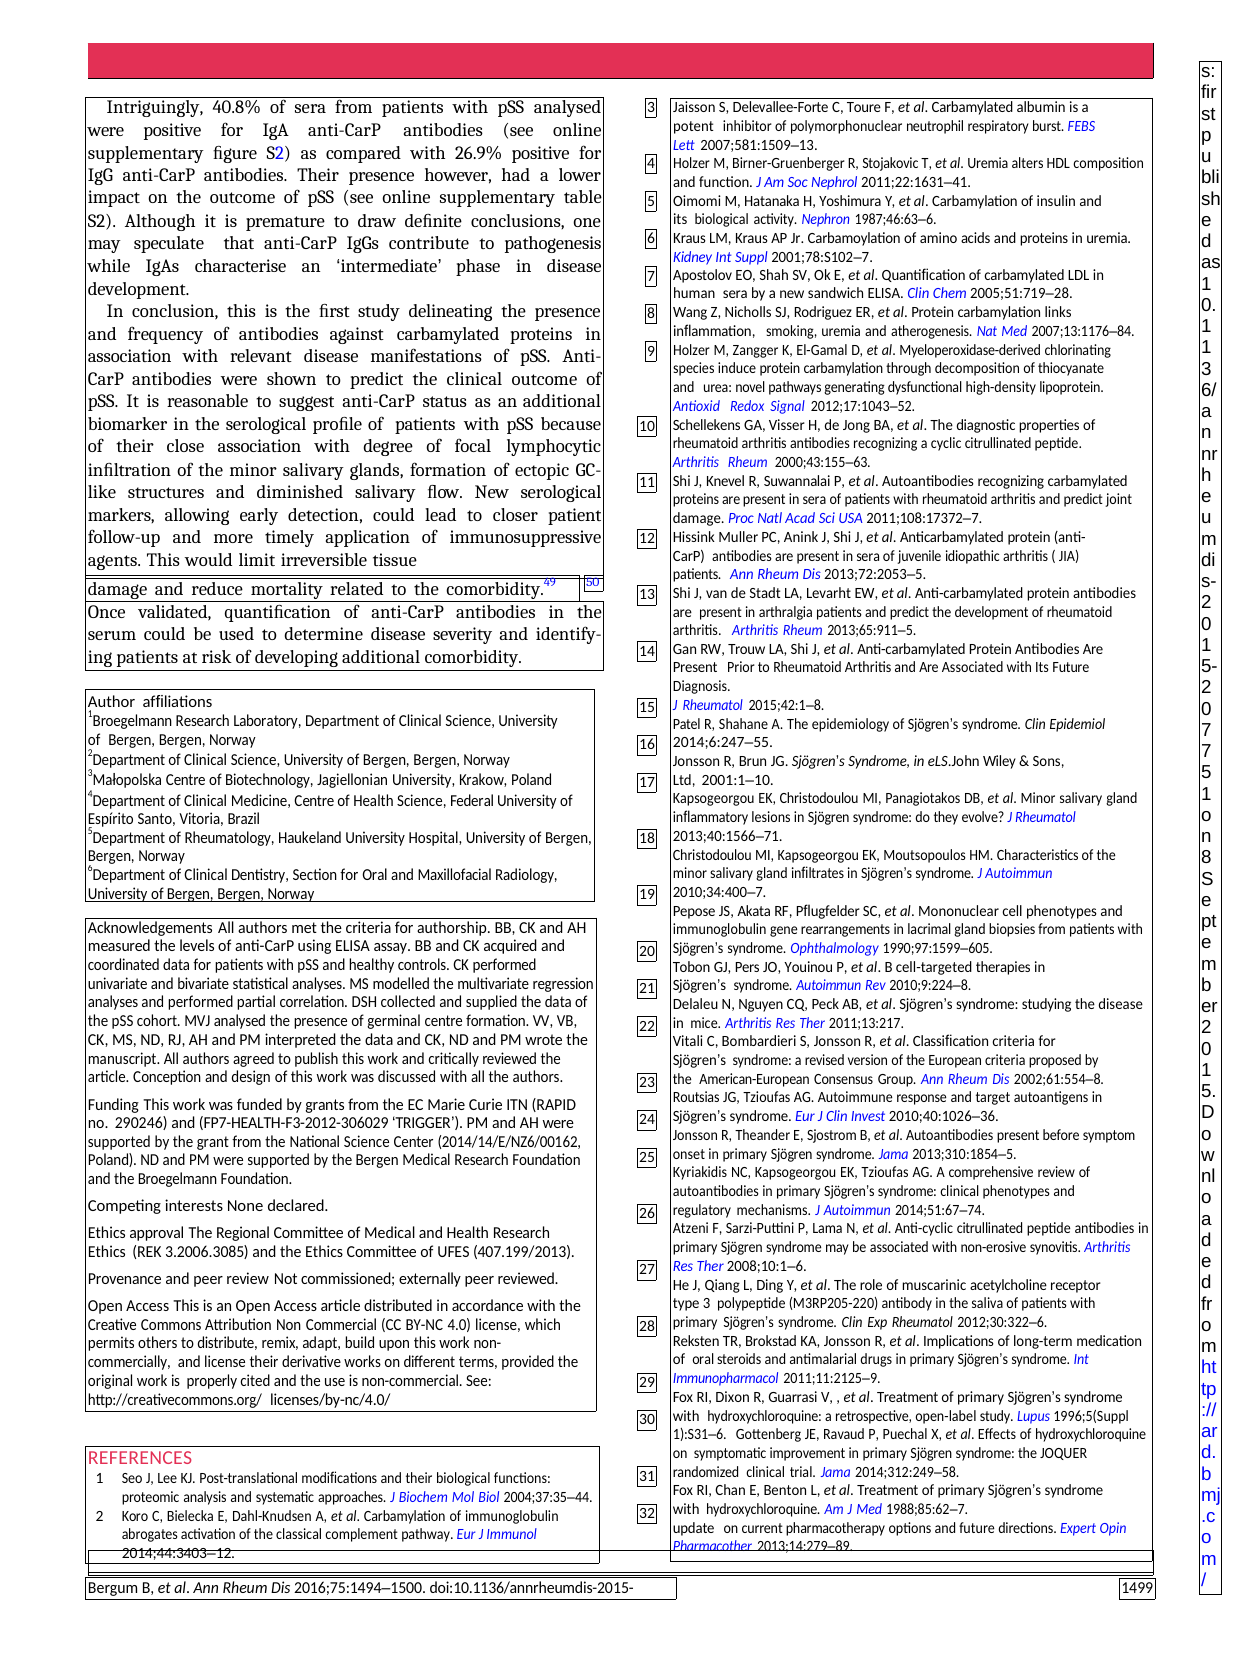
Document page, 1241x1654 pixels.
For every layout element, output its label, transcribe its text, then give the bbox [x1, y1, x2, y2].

text Tobon GJ, Pers JO, Youinou P, et al. B cell-targeted therapies in Sjögren’s syndrome. Autoimmun Rev 2010;9:224–8. [673, 957, 1092, 994]
text Christodoulou MI, Kapsogeorgou EK, Moutsopoulos HM. Characteristics of the minor salivary gland inﬁltrates in Sjögren’s syndrome. J Autoimmun 2010;34:400–7. [673, 845, 1119, 901]
text 3 [647, 99, 656, 116]
text 30 [639, 1411, 656, 1428]
text 32 [639, 1505, 656, 1522]
text supported by the grant from the National Science Center (2014/14/E/NZ6/00162, Poland). ND and PM were supported by the Bergen Medical Research Foundation and the Broegelmann Foundation. [88, 1133, 581, 1189]
text 11 [639, 474, 656, 491]
text REFERENCES [88, 1447, 599, 1469]
text 24 [639, 1111, 656, 1128]
text 17 [639, 774, 656, 791]
text Holzer M, Birner-Gruenberger R, Stojakovic T, et al. Uremia alters HDL composition and function. J Am Soc Nephrol 2011;22:1631–41. [673, 154, 1145, 191]
text Fox RI, Chan E, Benton L, et al. Treatment of primary Sjögren’s syndrome with hydroxychloroquine. Am J Med 1988;85:62–7. [673, 1481, 1119, 1518]
text Schellekens GA, Visser H, de Jong BA, et al. The diagnostic properties of rheumatoid arthritis antibodies recognizing a cyclic citrullinated peptide. Arthritis Rheum 2000;43:155–63. [673, 415, 1129, 471]
text Jaisson S, Delevallee-Forte C, Toure F, et al. Carbamylated albumin is a potent inhibitor of polymorphonuclear neutrophil respiratory burst. FEBS Lett 2007;581:1509–13. [673, 99, 1119, 154]
text Competing interests None declared. [88, 1196, 596, 1216]
text He J, Qiang L, Ding Y, et al. The role of muscarinic acetylcholine receptor type 3 polypeptide (M3RP205-220) antibody in the saliva of patients with primary Sjögren’s syndrome. Clin Exp Rheumatol 2012;30:322–6. [673, 1275, 1130, 1331]
text Shi J, van de Stadt LA, Levarht EW, et al. Anti-carbamylated protein antibodies are present in arthralgia patients and predict the development of rheumatoid arthritis. Arthritis Rheum 2013;65:911–5. [673, 583, 1144, 640]
text Intriguingly, 40.8% of sera from patients with pSS analysed were positive for IgA anti-CarP antibodies (see online supplementary ﬁgure S2) as compared with 26.9% positive for IgG anti-CarP antibodies. Their presence however, had a lower impact on the outcome of pSS (see online supplementary table S2). Although it is premature to draw deﬁnite conclusions, one may speculate that anti-CarP IgGs contribute to pathogenesis while IgAs characterise an ‘intermediate’ phase in disease development. [88, 98, 602, 299]
text Hissink Muller PC, Anink J, Shi J, et al. Anticarbamylated protein (anti-CarP) antibodies are present in sera of juvenile idiopathic arthritis ( JIA) patients. Ann Rheum Dis 2013;72:2053–5. [673, 527, 1106, 583]
text 23 [639, 1074, 656, 1091]
text Delaleu N, Nguyen CQ, Peck AB, et al. Sjögren’s syndrome: studying the disease in mice. Arthritis Res Ther 2011;13:217. [673, 994, 1146, 1032]
list Koro C, Bielecka E, Dahl-Knudsen A, et al. Carbamylation of immunoglobulin abrogates activation of the classical complement pathway. Eur J Immunol 2014;44:3403–12. [95, 1506, 562, 1550]
text 4 [647, 155, 656, 172]
text Provenance and peer review Not commissioned; externally peer reviewed. [88, 1268, 596, 1289]
text Apostolov EO, Shah SV, Ok E, et al. Quantiﬁcation of carbamylated LDL in human sera by a new sandwich ELISA. Clin Chem 2005;51:719–28. [673, 266, 1139, 303]
list Seo J, Lee KJ. Post-translational modiﬁcations and their biological functions: proteomic analysis and systematic approaches. J Biochem Mol Biol 2004;37:35–44. [95, 1469, 597, 1506]
text Vitali C, Bombardieri S, Jonsson R, et al. Classiﬁcation criteria for Sjögren’s syndrome: a revised version of the European criteria proposed by the American-European Consensus Group. Ann Rheum Dis 2002;61:554–8. Routsias JG, Tzioufas AG. Autoimmune response and target autoantigens in Sjögren’s syndrome. Eur J Clin Invest 2010;40:1026–36. [673, 1032, 1106, 1126]
text 6 [647, 230, 656, 247]
text 26 [639, 1205, 656, 1222]
text 1Broegelmann Research Laboratory, Department of Clinical Science, University of Bergen, Bergen, Norway [88, 711, 573, 749]
text Pepose JS, Akata RF, Pﬂugfelder SC, et al. Mononuclear cell phenotypes and immunoglobulin gene rearrangements in lacrimal gland biopsies from patients with Sjögren’s syndrome. Ophthalmology 1990;97:1599–605. [673, 901, 1144, 957]
text 15 [639, 699, 656, 716]
text Res Ther 2008;10:1–6. [673, 1256, 1152, 1275]
text 2Department of Clinical Science, University of Bergen, Bergen, Norway 3Małopolska Centre of Biotechnology, Jagiellonian University, Krakow, Poland 4Department of Clinical Medicine, Centre of Health Science, Federal University of Espírito Santo, Vitoria, Brazil [88, 749, 575, 828]
text Ethics approval The Regional Committee of Medical and Health Research Ethics (REK 3.2006.3085) and the Ethics Committee of UFES (407.199/2013). [88, 1223, 586, 1261]
text 5Department of Rheumatology, Haukeland University Hospital, University of Bergen, [88, 828, 594, 847]
list Koro C, Bielecka E, Dahl-Knudsen A, et al. Carbamylation of immunoglobulin abrogates activation of the classical complement pathway. Eur J Immunol 2014;44:3403–12. [95, 1551, 562, 1562]
text 28 [639, 1317, 656, 1335]
text 7 [647, 267, 656, 285]
text Bergum B, et al. Ann Rheum Dis 2016;75:1494–1500. doi:10.1136/annrheumdis-2015-207751 [88, 1578, 676, 1599]
text Once validated, quantiﬁcation of anti-CarP antibodies in the serum could be used to determine disease severity and identify- ing patients at risk of developing additional comorbidity. [88, 602, 602, 668]
text Reksten TR, Brokstad KA, Jonsson R, et al. Implications of long-term medication of oral steroids and antimalarial drugs in primary Sjögren’s syndrome. Int Immunopharmacol 2011;11:2125–9. [673, 1331, 1144, 1387]
text 14 [639, 642, 656, 660]
text Acknowledgements All authors met the criteria for authorship. BB, CK and AH measured the levels of anti-CarP using ELISA assay. BB and CK acquired and coordinated data for patients with pSS and healthy controls. CK performed univariate and bivariate statistical analyses. MS modelled the multivariate regression analyses and performed partial correlation. DSH collected and supplied the data of the pSS cohort. MVJ analysed the presence of germinal centre formation. VV, VB, CK, MS, ND, RJ, AH and PM interpreted the data and CK, ND and PM wrote the manuscript. All authors agreed to publish this work and critically reviewed the article. Conception and design of this work was discussed with all the authors. [88, 919, 594, 1087]
text 5 [647, 192, 656, 210]
text 29 [639, 1374, 656, 1391]
text Kyriakidis NC, Kapsogeorgou EK, Tzioufas AG. A comprehensive review of autoantibodies in primary Sjögren’s syndrome: clinical phenotypes and regulatory mechanisms. J Autoimmun 2014;51:67–74. [673, 1163, 1132, 1219]
text 6Department of Clinical Dentistry, Section for Oral and Maxillofacial Radiology, University of Bergen, Bergen, Norway [88, 866, 562, 901]
text 19 [639, 886, 656, 903]
text 16 [639, 736, 656, 753]
text Patel R, Shahane A. The epidemiology of Sjögren’s syndrome. Clin Epidemiol [673, 714, 1152, 733]
text 2014;6:247–55. [673, 733, 1152, 752]
text Brito-Zeron P, Siso-Almirall A, Bove A, et al. Primary Sjögren syndrome: an update on current pharmacotherapy options and future directions. Expert Opin Pharmacother 2013;14:279–89. [673, 1551, 1140, 1561]
text Shi J, Knevel R, Suwannalai P, et al. Autoantibodies recognizing carbamylated proteins are present in sera of patients with rheumatoid arthritis and predict joint damage. Proc Natl Acad Sci USA 2011;108:17372–7. [673, 471, 1135, 527]
text Brito-Zeron P, Siso-Almirall A, Bove A, et al. Primary Sjögren syndrome: an update on current pharmacotherapy options and future directions. Expert Opin Pharmacother 2013;14:279–89. [673, 1518, 1140, 1550]
text Fox RI, Dixon R, Guarrasi V, , et al. Treatment of primary Sjögren’s syndrome with hydroxychloroquine: a retrospective, open-label study. Lupus 1996;5(Suppl 1):S31–6. Gottenberg JE, Ravaud P, Puechal X, et al. Effects of hydroxychloroquine on symptomatic improvement in primary Sjögren syndrome: the JOQUER randomized clinical trial. Jama 2014;312:249–58. [673, 1387, 1149, 1481]
text Wang Z, Nicholls SJ, Rodriguez ER, et al. Protein carbamylation links inﬂammation, smoking, uremia and atherogenesis. Nat Med 2007;13:1176–84. [673, 303, 1145, 340]
text Funding This work was funded by grants from the EC Marie Curie ITN (RAPID no. 290246) and (FP7-HEALTH-F3-2012-306029 ‘TRIGGER’). PM and AH were [88, 1095, 593, 1132]
text In conclusion, this is the ﬁrst study delineating the presence and frequency of antibodies against carbamylated proteins in association with relevant disease manifestations of pSS. Anti-CarP antibodies were shown to predict the clinical outcome of pSS. It is reasonable to suggest anti-CarP status as an additional biomarker in the serological proﬁle of patients with pSS because of their close association with degree of focal lymphocytic inﬁltration of the minor salivary glands, formation of ectopic GC-like structures and diminished salivary ﬂow. New serological markers, allowing early detection, could lead to closer patient follow-up and more timely application of immunosuppressive agents. This would limit irreversible tissue [88, 300, 601, 571]
text 13 [639, 586, 656, 603]
text 22 [639, 1017, 656, 1035]
text Kapsogeorgou EK, Christodoulou MI, Panagiotakos DB, et al. Minor salivary gland inﬂammatory lesions in Sjögren syndrome: do they evolve? J Rheumatol 2013;40:1566–71. [673, 789, 1141, 845]
text Jonsson R, Brun JG. Sjögren’s Syndrome, in eLS.John Wiley & Sons, Ltd, 2001:1–10. [673, 752, 1082, 789]
text 8 [647, 305, 656, 322]
text 27 [639, 1261, 656, 1278]
text 18 [639, 830, 656, 847]
text 9 [647, 342, 656, 360]
text Oimomi M, Hatanaka H, Yoshimura Y, et al. Carbamylation of insulin and its biological activity. Nephron 1987;46:63–6. [673, 191, 1110, 228]
text Kraus LM, Kraus AP Jr. Carbamoylation of amino acids and proteins in uremia. [673, 228, 1152, 247]
text 1499 [1121, 1579, 1155, 1598]
text 21 [639, 980, 656, 997]
text 31 [639, 1467, 656, 1485]
text J Rheumatol 2015;42:1–8. [673, 695, 1152, 714]
text Ann Rheum Dis: first published as 10.1136/annrheumdis-2015-207751 on 8 September 2015. Downloaded from http://ard.bmj.com/ on 16 August 2018 by guest. Protected by copyright. [1201, 62, 1221, 1594]
text Holzer M, Zangger K, El-Gamal D, et al. Myeloperoxidase-derived chlorinating species induce protein carbamylation through decomposition of thiocyanate and urea: novel pathways generating dysfunctional high-density lipoprotein. Antioxid Redox Signal 2012;17:1043–52. [673, 340, 1127, 415]
text Jonsson R, Theander E, Sjostrom B, et al. Autoantibodies present before symptom onset in primary Sjögren syndrome. Jama 2013;310:1854–5. [673, 1126, 1138, 1163]
text Gan RW, Trouw LA, Shi J, et al. Anti-carbamylated Protein Antibodies Are Present Prior to Rheumatoid Arthritis and Are Associated with Its Future Diagnosis. [673, 640, 1138, 695]
text Open Access This is an Open Access article distributed in accordance with the Creative Commons Attribution Non Commercial (CC BY-NC 4.0) license, which permits others to distribute, remix, adapt, build upon this work non-commercially, and license their derivative works on different terms, provided the original work is properly cited and the use is non-commercial. See: http://creativecommons.org/ licenses/by-nc/4.0/ [88, 1297, 583, 1409]
text 20 [639, 942, 656, 960]
text 12 [639, 530, 656, 547]
text Kidney Int Suppl 2001;78:S102–7. [673, 247, 1152, 266]
text 50 [586, 576, 603, 589]
text damage and reduce mortality related to the comorbidity.49 [88, 576, 578, 601]
text 25 [639, 1149, 656, 1166]
text Author afﬁliations [88, 692, 594, 711]
text 10 [639, 417, 656, 435]
text Atzeni F, Sarzi-Puttini P, Lama N, et al. Anti-cyclic citrullinated peptide antibodies in primary Sjögren syndrome may be associated with non-erosive synovitis. Arthritis [673, 1219, 1150, 1256]
text Bergen, Norway [88, 847, 594, 865]
